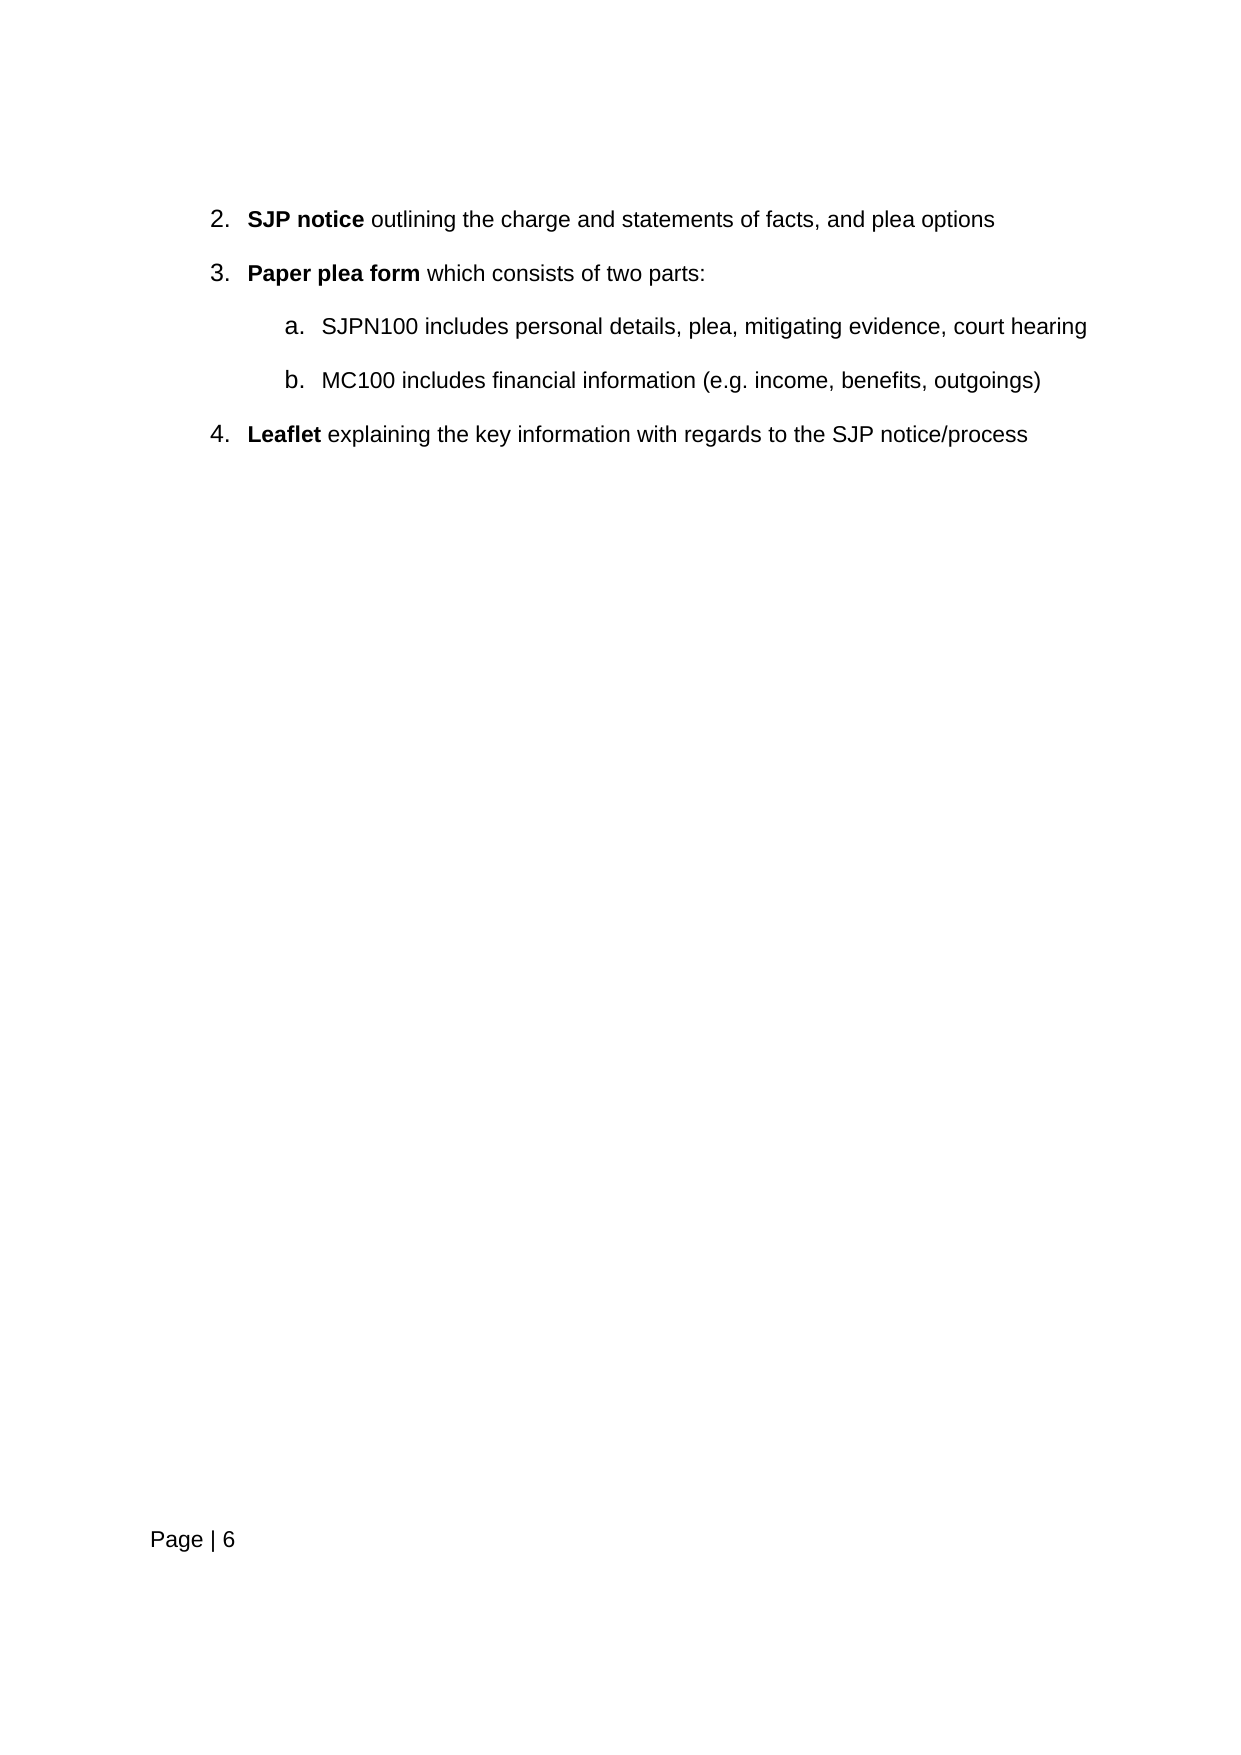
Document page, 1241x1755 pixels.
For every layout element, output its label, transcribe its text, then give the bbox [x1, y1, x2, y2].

list Leaflet explaining the key information with regards to the SJP notice/process [210, 419, 1091, 447]
list SJPN100 includes personal details, plea, mitigating evidence, court hearing [284, 311, 1091, 340]
list Paper plea form which consists of two parts: [210, 257, 1091, 286]
list MC100 includes financial information (e.g. income, benefits, outgoings) [284, 365, 1091, 394]
list SJP notice outlining the charge and statements of facts, and plea options [210, 204, 1091, 232]
